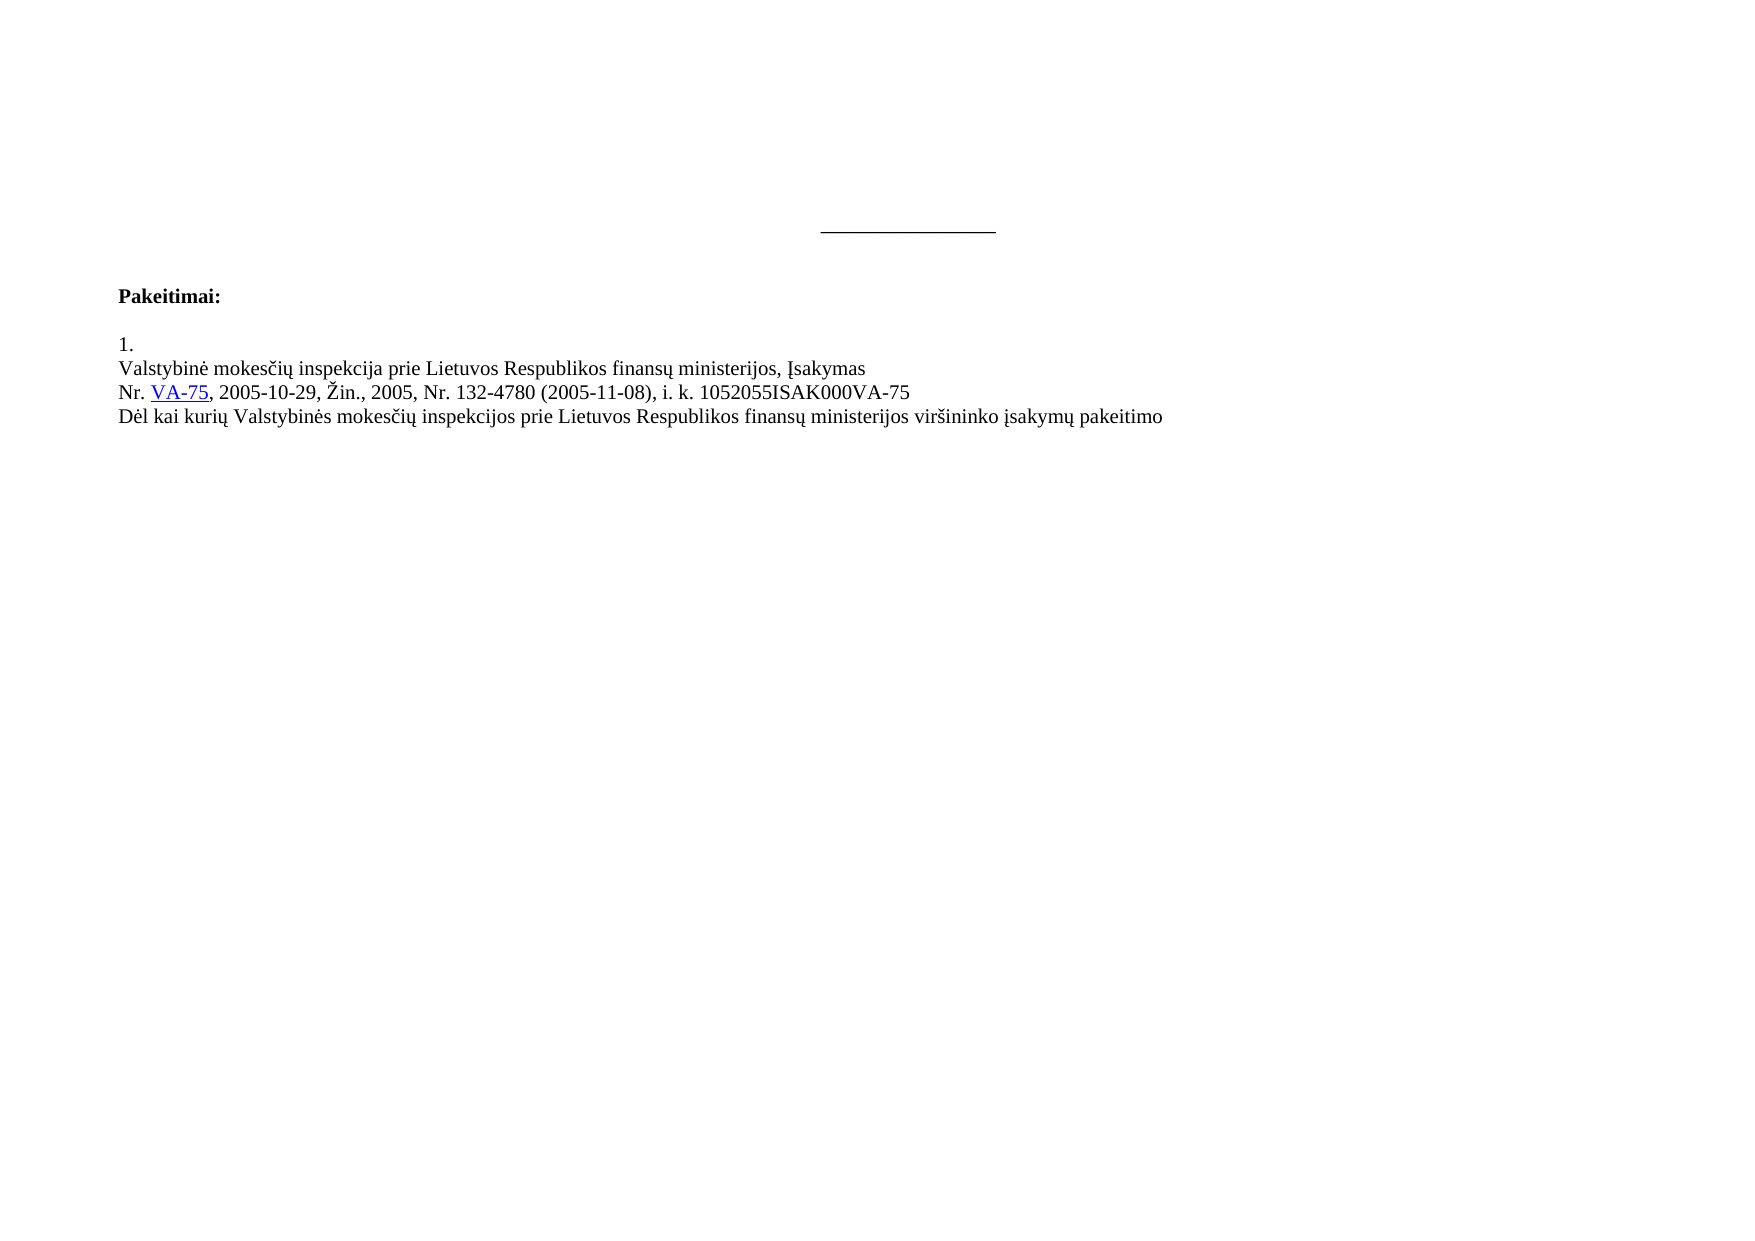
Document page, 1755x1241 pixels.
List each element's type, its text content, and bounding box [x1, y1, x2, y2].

text Nr. VA-75, 2005-10-29, Žin., 2005, Nr. 132-4780 (2005-11-08), i. k. 1052055ISAK000VA-75 [118, 380, 1698, 404]
text Pakeitimai: [118, 283, 1698, 308]
text Dėl kai kurių Valstybinės mokesčių inspekcijos prie Lietuvos Respublikos finansų ministerijos viršininko įsakymų pakeitimo [118, 404, 1698, 428]
text 1. [118, 332, 1698, 356]
text ______________ [118, 207, 1698, 235]
text Valstybinė mokesčių inspekcija prie Lietuvos Respublikos finansų ministerijos, Įsakymas [118, 356, 1698, 380]
